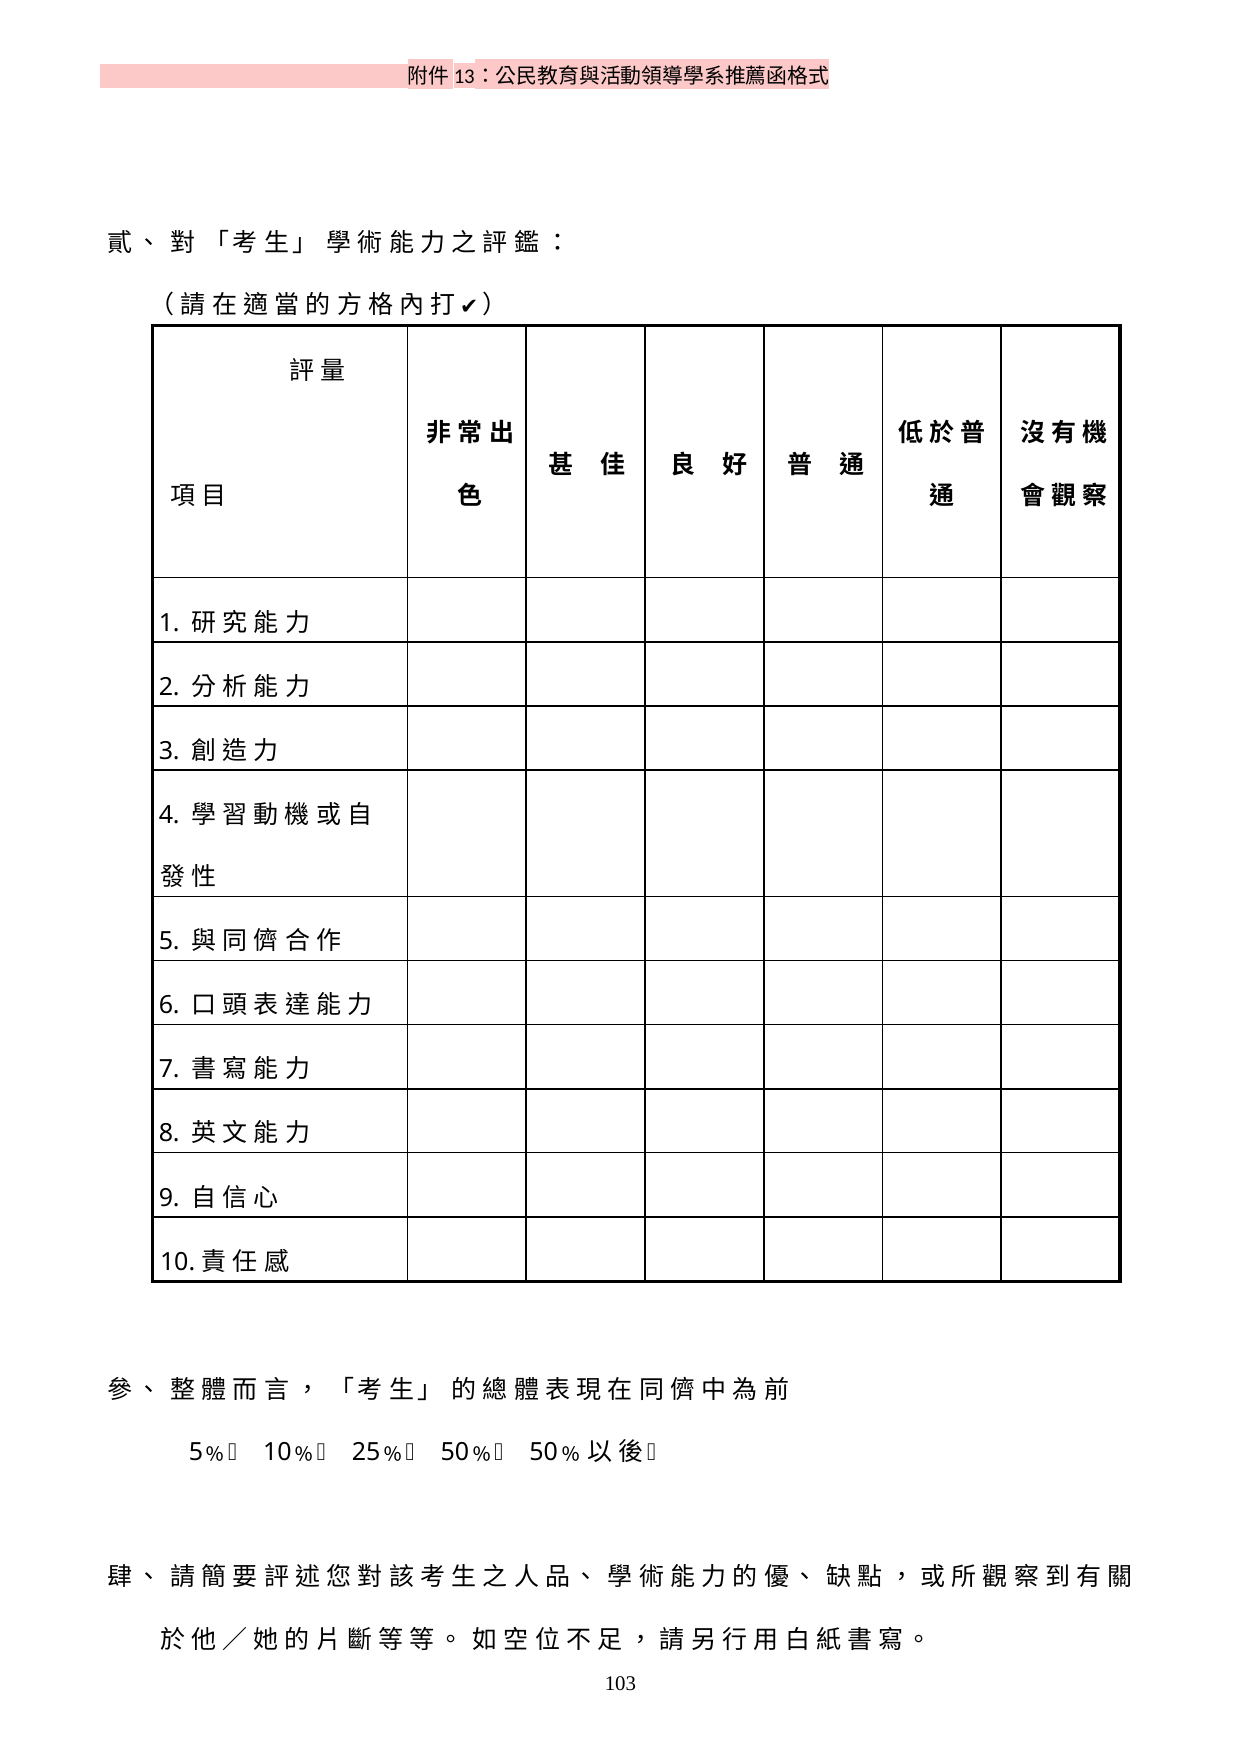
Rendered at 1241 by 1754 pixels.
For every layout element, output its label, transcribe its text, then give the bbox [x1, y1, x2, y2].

table_cell [883, 961, 1000, 1024]
table_cell [1002, 707, 1118, 769]
table_cell [527, 1090, 644, 1152]
table_cell [765, 1153, 882, 1216]
table_cell [408, 1025, 525, 1088]
table_cell [646, 961, 763, 1024]
table_cell [408, 1090, 525, 1152]
table_cell [646, 707, 763, 769]
table_header 非常出色 [408, 327, 525, 577]
table_cell [765, 1090, 882, 1152]
table_cell [1002, 771, 1118, 896]
table_cell [646, 1090, 763, 1152]
table_cell [527, 578, 644, 641]
table_cell [408, 771, 525, 896]
table_cell [765, 643, 882, 705]
table_cell [646, 771, 763, 896]
table_cell [646, 578, 763, 641]
table_cell [883, 1090, 1000, 1152]
table_cell [883, 1218, 1000, 1280]
table_cell [765, 707, 882, 769]
table_cell [408, 707, 525, 769]
table_header 普 通 [765, 327, 882, 577]
table_cell 7. 書寫能力 [154, 1025, 407, 1088]
table_cell 6. 口頭表達能力 [154, 961, 407, 1024]
table_cell [883, 897, 1000, 960]
table_cell [408, 897, 525, 960]
table_cell [646, 1025, 763, 1088]
table_cell [646, 1153, 763, 1216]
table_cell [1002, 897, 1118, 960]
table_cell 4. 學習動機或自發性 [154, 771, 407, 896]
table_cell [1002, 643, 1118, 705]
table_cell 2. 分析能力 [154, 643, 407, 705]
table_cell [883, 1153, 1000, 1216]
table_cell [527, 1153, 644, 1216]
table_header 甚 佳 [527, 327, 644, 577]
table_header 評量 項目 [154, 327, 407, 577]
table_cell [527, 1025, 644, 1088]
table_cell [408, 643, 525, 705]
table_cell [883, 1025, 1000, 1088]
table_cell 9. 自信心 [154, 1153, 407, 1216]
table_cell [646, 643, 763, 705]
table_cell [1002, 1025, 1118, 1088]
table_cell [527, 707, 644, 769]
table_cell [883, 771, 1000, 896]
table_cell [765, 961, 882, 1024]
table_cell 10.責任感 [154, 1218, 407, 1280]
table_cell [1002, 1090, 1118, 1152]
table_header 良 好 [646, 327, 763, 577]
table_cell [408, 1218, 525, 1280]
table_cell [1002, 1153, 1118, 1216]
table_cell [765, 578, 882, 641]
table_cell [765, 897, 882, 960]
table_cell [408, 1153, 525, 1216]
table_cell 5. 與同儕合作 [154, 897, 407, 960]
table_cell [527, 1218, 644, 1280]
table_cell [765, 1025, 882, 1088]
table_cell 8. 英文能力 [154, 1090, 407, 1152]
table_cell [883, 643, 1000, 705]
table_header 低於普通 [883, 327, 1000, 577]
table_cell [527, 771, 644, 896]
table_cell [1002, 578, 1118, 641]
table_cell [646, 897, 763, 960]
table_cell [883, 578, 1000, 641]
table_cell 3. 創造力 [154, 707, 407, 769]
table_cell [527, 961, 644, 1024]
text 肆、請簡要評述您對該考生之人品、學術能力的優、缺點，或所觀察到有關於他／她的片斷等等。如空位不足，請另行用白紙書寫。 [104, 1533, 1136, 1658]
text 參、整體而言，「考生」的總體表現在同儕中為前 [104, 1346, 1136, 1408]
table_cell [527, 643, 644, 705]
text 5﹪ 10﹪ 25﹪ 50﹪ 50﹪以後 [104, 1408, 1136, 1471]
table_cell [1002, 961, 1118, 1024]
table_cell [408, 578, 525, 641]
table_header 沒有機 會觀察 [1002, 327, 1118, 577]
table_cell [646, 1218, 763, 1280]
table_cell [883, 707, 1000, 769]
table_cell 1. 研究能力 [154, 578, 407, 641]
table_cell [1002, 1218, 1118, 1280]
table_cell [765, 1218, 882, 1280]
table_cell [527, 897, 644, 960]
text 貳、對「考生」學術能力之評鑑： [104, 199, 1136, 261]
text （請在適當的方格內打✔） [104, 261, 1136, 324]
table_cell [408, 961, 525, 1024]
table_cell [765, 771, 882, 896]
